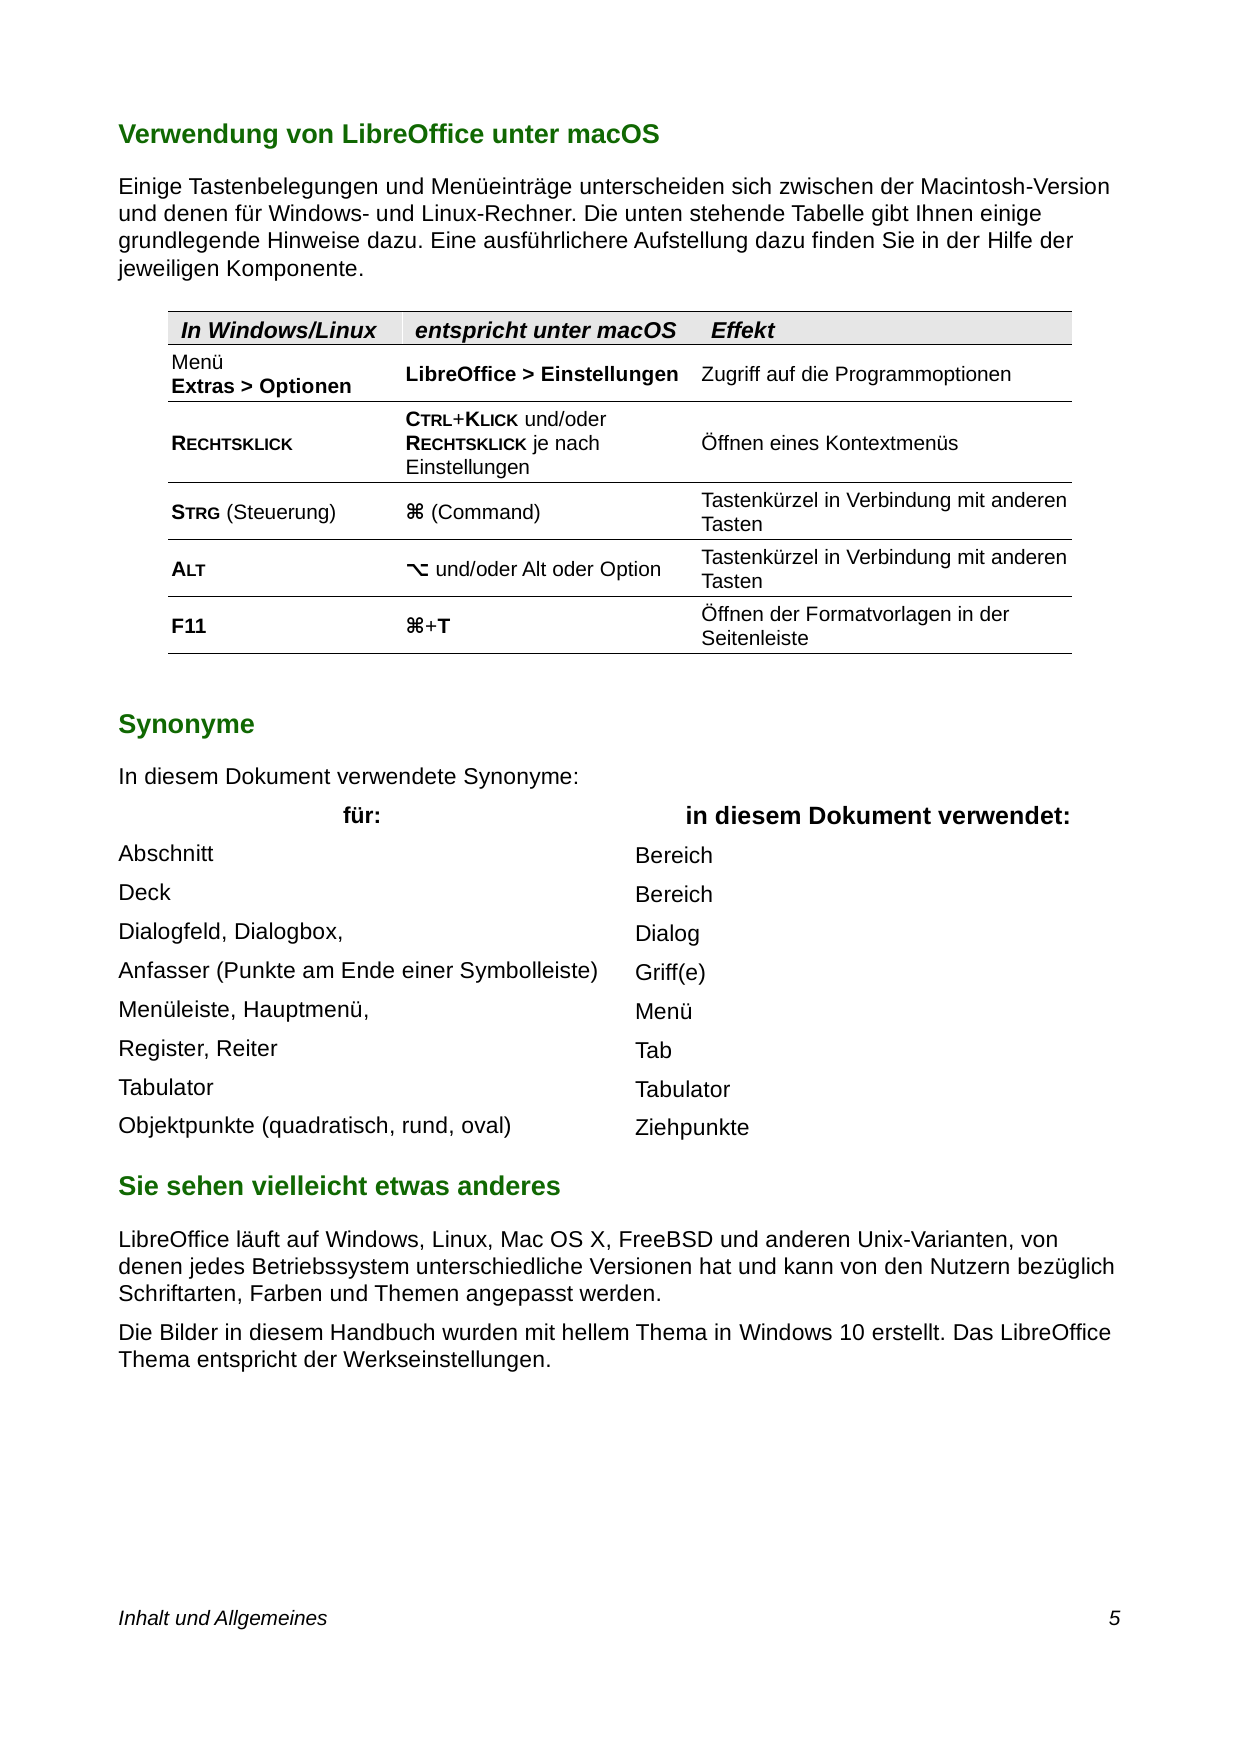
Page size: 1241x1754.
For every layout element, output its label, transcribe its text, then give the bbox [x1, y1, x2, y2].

text Register, Reiter [118, 1034, 605, 1061]
text Die Bilder in diesem Handbuch wurden mit hellem Thema in Windows 10 erstellt. Das LibreOffice Thema entspricht der Werkseinstellungen. [118, 1318, 1122, 1372]
text LibreOffice läuft auf Windows, Linux, Mac OS X, FreeBSD und anderen Unix-Varianten, von denen jedes Betriebssystem unterschiedliche Versionen hat und kann von den Nutzern bezüglich Schriftarten, Farben und Themen angepasst werden. [118, 1225, 1122, 1306]
subtitle Sie sehen vielleicht etwas anderes [118, 1170, 1122, 1201]
table_header In Windows/Linux [168, 312, 402, 344]
text Menü [635, 997, 1122, 1024]
text Deck [118, 879, 605, 906]
text Bereich [635, 842, 1122, 869]
table_header entspricht unter macOS [403, 312, 698, 344]
table_header Effekt [698, 312, 1072, 344]
text Einige Tastenbelegungen und Menüeinträge unterscheiden sich zwischen der Macintosh-Version und denen für Windows- und Linux-Rechner. Die unten stehende Tabelle gibt Ihnen einige grundlegende Hinweise dazu. Eine ausführlichere Aufstellung dazu finden Sie in der Hilfe der jeweiligen Komponente. [118, 173, 1122, 281]
table_cell LibreOffice > Einstellungen [403, 345, 698, 401]
table_cell Alt [168, 540, 402, 596]
text Bereich [635, 881, 1122, 908]
table_cell Öffnen eines Kontextmenüs [698, 402, 1072, 482]
table_cell ⌥ und/oder Alt oder Option [403, 540, 698, 596]
text Tabulator [635, 1075, 1122, 1102]
text Dialog [635, 919, 1122, 947]
text In diesem Dokument verwendete Synonyme: [118, 762, 1122, 789]
table_cell Tastenkürzel in Verbindung mit anderen Tasten [698, 483, 1072, 539]
table_cell ⌘+T [403, 597, 698, 653]
table_cell Menü Extras > Optionen [168, 345, 402, 401]
subtitle Synonyme [118, 707, 1122, 738]
text Objektpunkte (quadratisch, rund, oval) [118, 1112, 605, 1139]
table_cell Ctrl+Klick und/oder Rechtsklick je nach Einstellungen [403, 402, 698, 482]
table_cell Zugriff auf die Programmoptionen [698, 345, 1072, 401]
text Griff(e) [635, 958, 1122, 985]
table_cell F11 [168, 597, 402, 653]
table_cell Rechtsklick [168, 402, 402, 482]
text in diesem Dokument verwendet: [635, 801, 1122, 830]
table_cell Strg (Steuerung) [168, 483, 402, 539]
table_cell ⌘ (Command) [403, 483, 698, 539]
text Tabulator [118, 1073, 605, 1100]
text Ziehpunkte [635, 1114, 1122, 1141]
text Abschnitt [118, 840, 605, 867]
table_cell Öffnen der Formatvorlagen in der Seitenleiste [698, 597, 1072, 653]
table_cell Tastenkürzel in Verbindung mit anderen Tasten [698, 540, 1072, 596]
text Menüleiste, Hauptmenü, [118, 995, 605, 1022]
text Dialogfeld, Dialogbox, [118, 917, 605, 944]
text Tab [635, 1036, 1122, 1063]
text Anfasser (Punkte am Ende einer Symbolleiste) [118, 956, 605, 983]
subtitle Verwendung von LibreOffice unter macOS [118, 118, 1122, 149]
text für: [118, 801, 605, 828]
